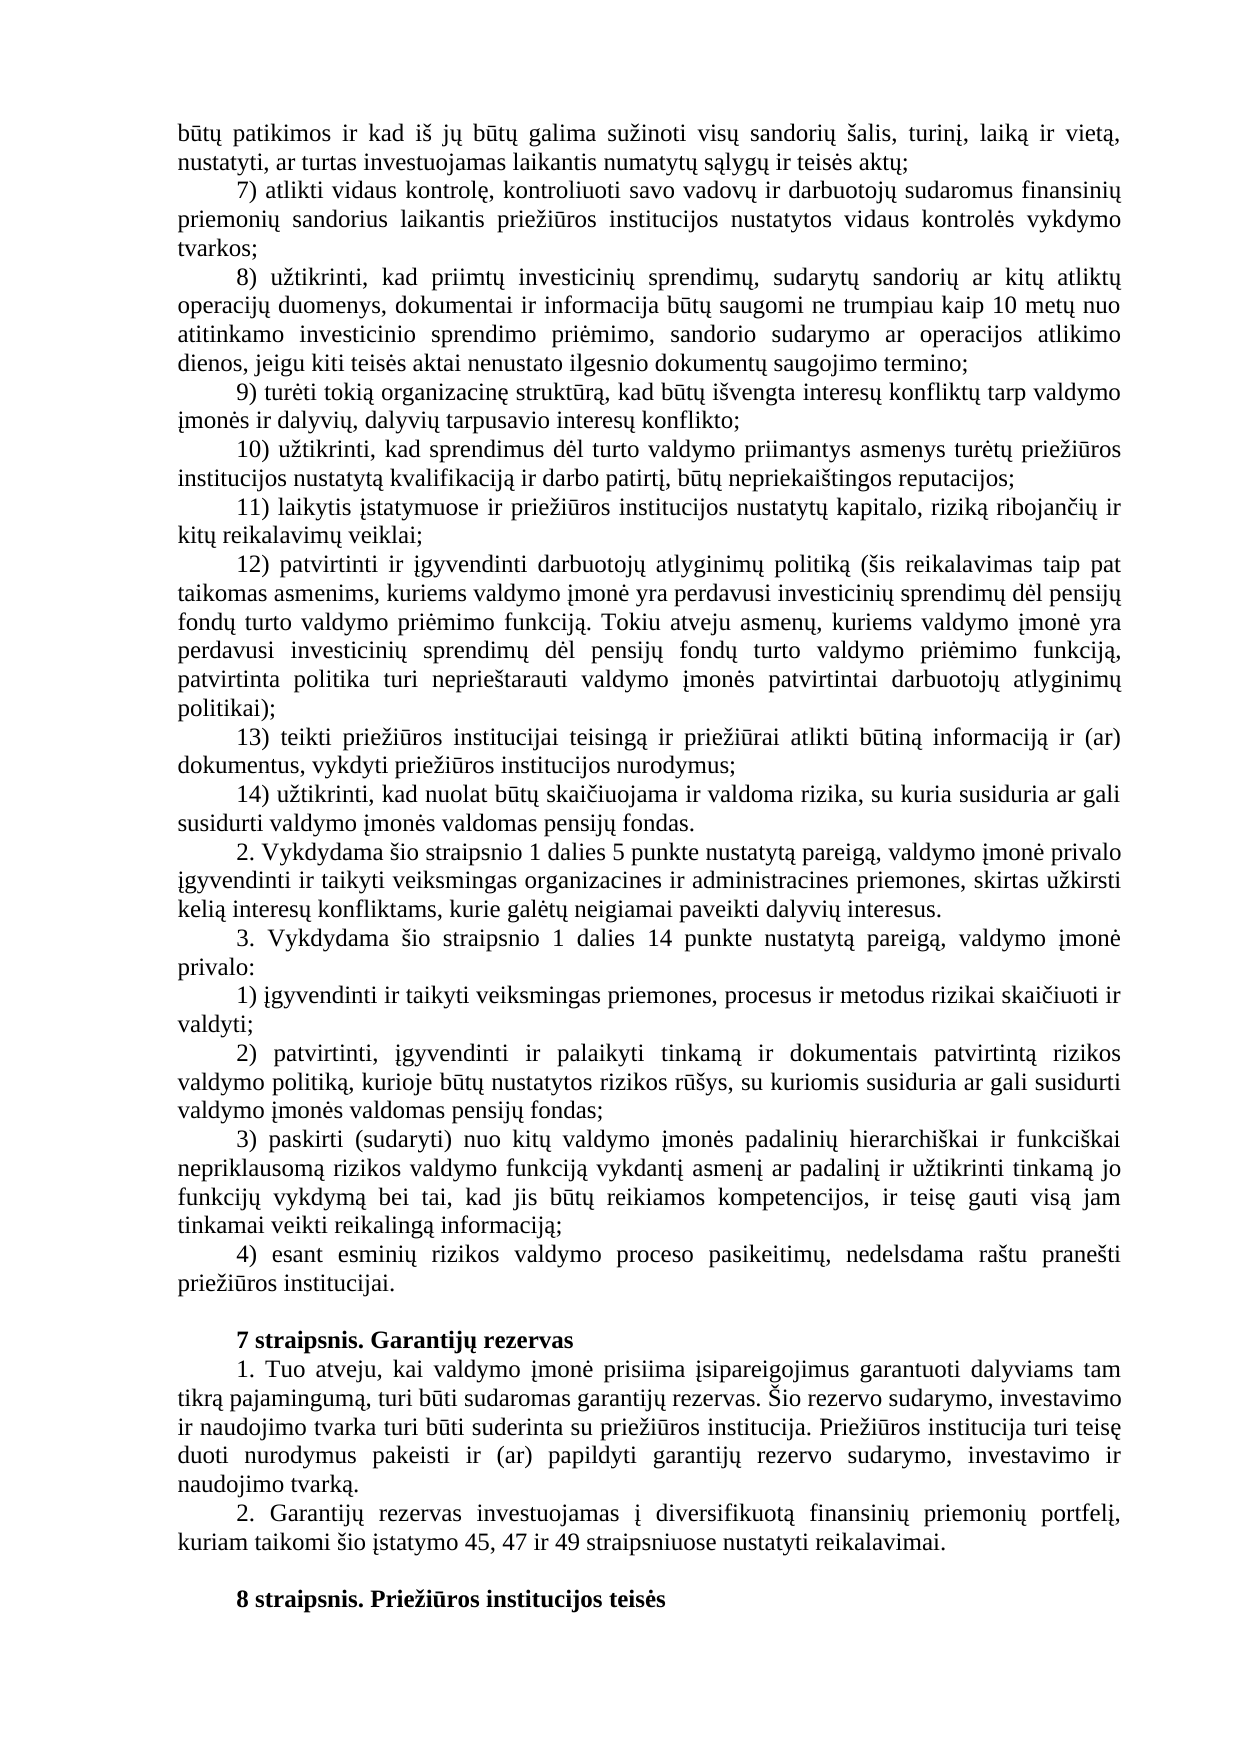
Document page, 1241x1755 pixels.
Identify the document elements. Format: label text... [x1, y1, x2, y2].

text 8 straipsnis. Priežiūros institucijos teisės [177, 1584, 1122, 1613]
text 9) turėti tokią organizacinę struktūrą, kad būtų išvengta interesų konfliktų tarp valdymo įmonės ir dalyvių, dalyvių tarpusavio interesų konflikto; [177, 377, 1122, 434]
text 7) atlikti vidaus kontrolę, kontroliuoti savo vadovų ir darbuotojų sudaromus finansinių priemonių sandorius laikantis priežiūros institucijos nustatytos vidaus kontrolės vykdymo tvarkos; [177, 176, 1122, 262]
text 1) įgyvendinti ir taikyti veiksmingas priemones, procesus ir metodus rizikai skaičiuoti ir valdyti; [177, 981, 1122, 1038]
text 8) užtikrinti, kad priimtų investicinių sprendimų, sudarytų sandorių ar kitų atliktų operacijų duomenys, dokumentai ir informacija būtų saugomi ne trumpiau kaip 10 metų nuo atitinkamo investicinio sprendimo priėmimo, sandorio sudarymo ar operacijos atlikimo dienos, jeigu kiti teisės aktai nenustato ilgesnio dokumentų saugojimo termino; [177, 262, 1122, 377]
text 2. Vykdydama šio straipsnio 1 dalies 5 punkte nustatytą pareigą, valdymo įmonė privalo įgyvendinti ir taikyti veiksmingas organizacines ir administracines priemones, skirtas užkirsti kelią interesų konfliktams, kurie galėtų neigiamai paveikti dalyvių interesus. [177, 837, 1122, 923]
text 1. Tuo atveju, kai valdymo įmonė prisiima įsipareigojimus garantuoti dalyviams tam tikrą pajamingumą, turi būti sudaromas garantijų rezervas. Šio rezervo sudarymo, investavimo ir naudojimo tvarka turi būti suderinta su priežiūros institucija. Priežiūros institucija turi teisę duoti nurodymus pakeisti ir (ar) papildyti garantijų rezervo sudarymo, investavimo ir naudojimo tvarką. [177, 1354, 1122, 1498]
text 2) patvirtinti, įgyvendinti ir palaikyti tinkamą ir dokumentais patvirtintą rizikos valdymo politiką, kurioje būtų nustatytos rizikos rūšys, su kuriomis susiduria ar gali susidurti valdymo įmonės valdomas pensijų fondas; [177, 1038, 1122, 1124]
text 4) esant esminių rizikos valdymo proceso pasikeitimų, nedelsdama raštu pranešti priežiūros institucijai. [177, 1239, 1122, 1297]
text 2. Garantijų rezervas investuojamas į diversifikuotą finansinių priemonių portfelį, kuriam taikomi šio įstatymo 45, 47 ir 49 straipsniuose nustatyti reikalavimai. [177, 1498, 1122, 1556]
text 7 straipsnis. Garantijų rezervas [177, 1326, 1122, 1354]
text 13) teikti priežiūros institucijai teisingą ir priežiūrai atlikti būtiną informaciją ir (ar) dokumentus, vykdyti priežiūros institucijos nurodymus; [177, 722, 1122, 779]
text 3. Vykdydama šio straipsnio 1 dalies 14 punkte nustatytą pareigą, valdymo įmonė privalo: [177, 923, 1122, 981]
text būtų patikimos ir kad iš jų būtų galima sužinoti visų sandorių šalis, turinį, laiką ir vietą, nustatyti, ar turtas investuojamas laikantis numatytų sąlygų ir teisės aktų; [177, 118, 1122, 176]
text 3) paskirti (sudaryti) nuo kitų valdymo įmonės padalinių hierarchiškai ir funkciškai nepriklausomą rizikos valdymo funkciją vykdantį asmenį ar padalinį ir užtikrinti tinkamą jo funkcijų vykdymą bei tai, kad jis būtų reikiamos kompetencijos, ir teisę gauti visą jam tinkamai veikti reikalingą informaciją; [177, 1124, 1122, 1239]
text 11) laikytis įstatymuose ir priežiūros institucijos nustatytų kapitalo, riziką ribojančių ir kitų reikalavimų veiklai; [177, 492, 1122, 549]
text 10) užtikrinti, kad sprendimus dėl turto valdymo priimantys asmenys turėtų priežiūros institucijos nustatytą kvalifikaciją ir darbo patirtį, būtų nepriekaištingos reputacijos; [177, 434, 1122, 492]
text 12) patvirtinti ir įgyvendinti darbuotojų atlyginimų politiką (šis reikalavimas taip pat taikomas asmenims, kuriems valdymo įmonė yra perdavusi investicinių sprendimų dėl pensijų fondų turto valdymo priėmimo funkciją. Tokiu atveju asmenų, kuriems valdymo įmonė yra perdavusi investicinių sprendimų dėl pensijų fondų turto valdymo priėmimo funkciją, patvirtinta politika turi neprieštarauti valdymo įmonės patvirtintai darbuotojų atlyginimų politikai); [177, 549, 1122, 722]
text 14) užtikrinti, kad nuolat būtų skaičiuojama ir valdoma rizika, su kuria susiduria ar gali susidurti valdymo įmonės valdomas pensijų fondas. [177, 779, 1122, 837]
